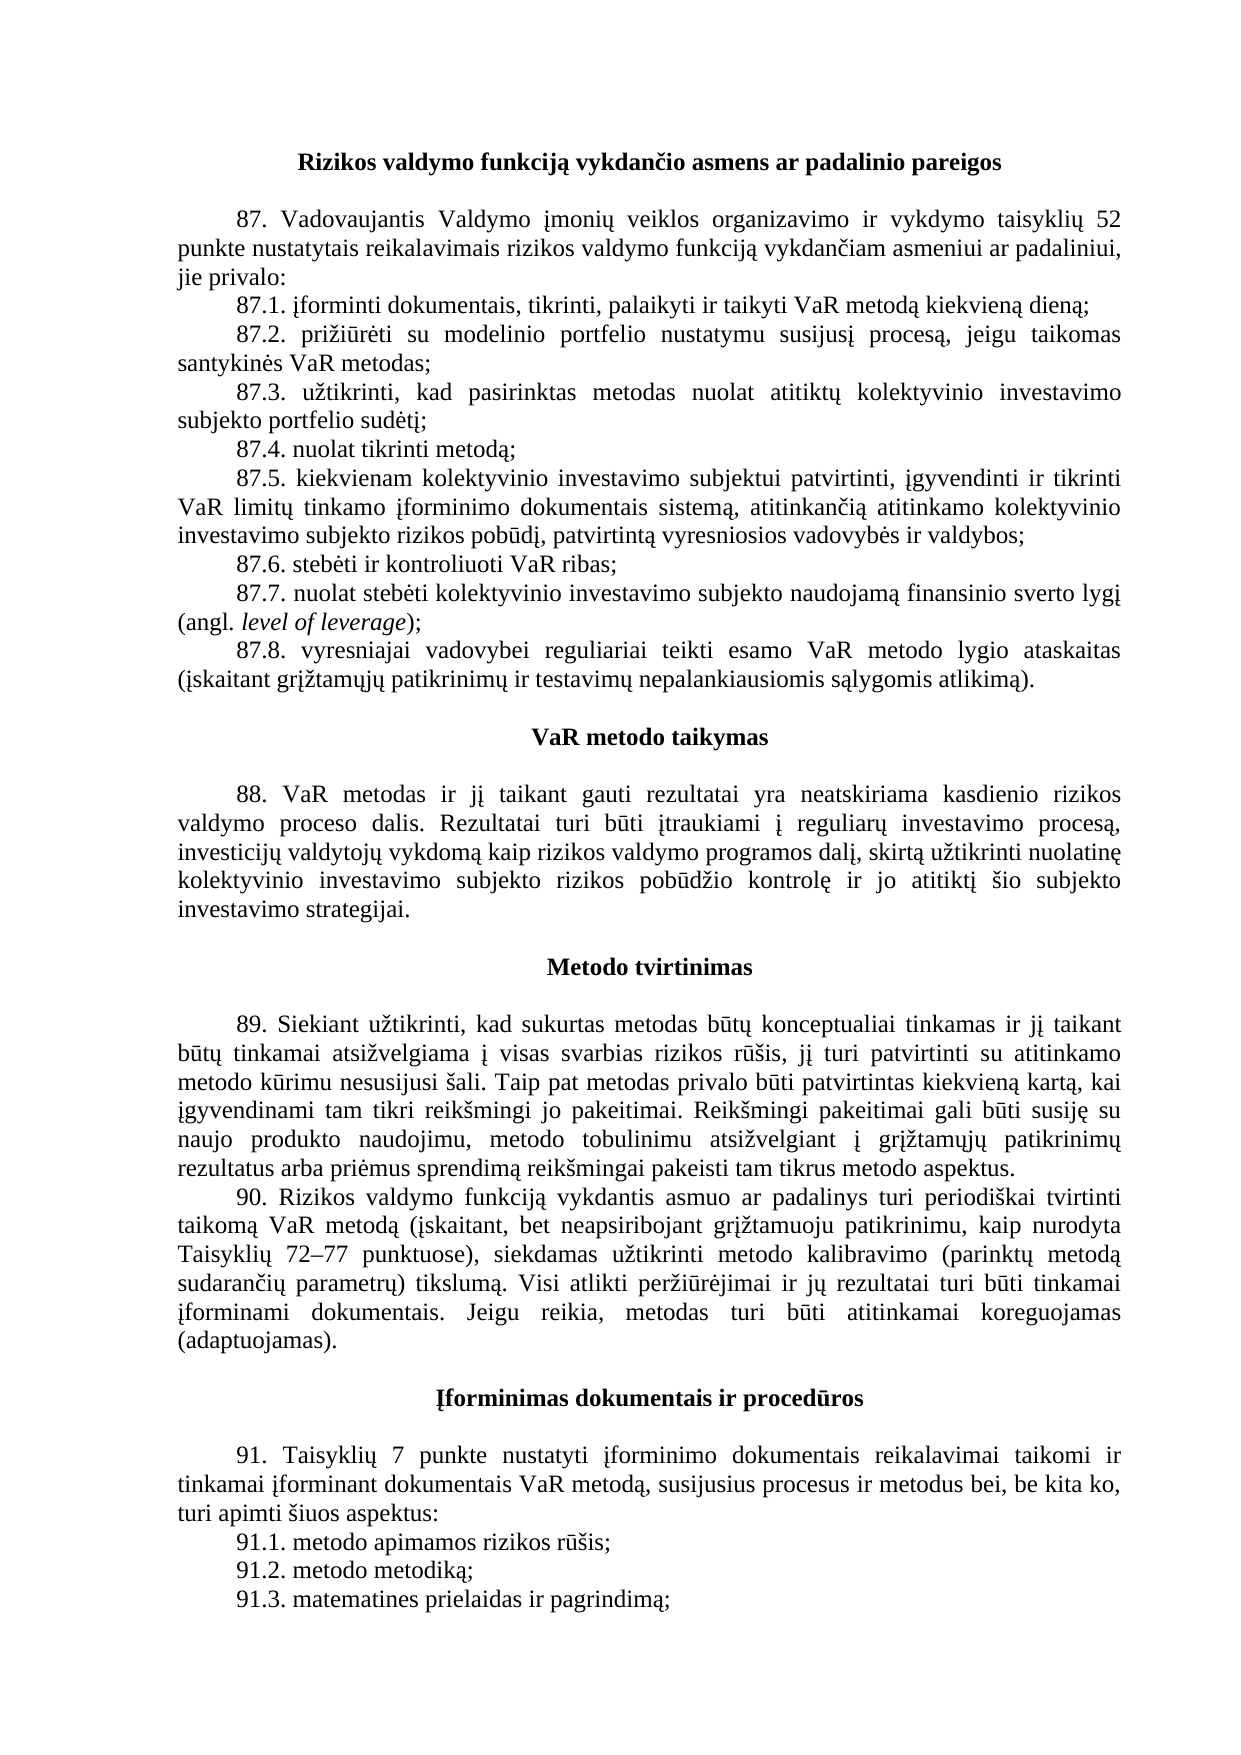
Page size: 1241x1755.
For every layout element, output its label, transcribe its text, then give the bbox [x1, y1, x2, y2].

text Įforminimas dokumentais ir procedūros [177, 1383, 1122, 1412]
text 91.2. metodo metodiką; [177, 1556, 1122, 1584]
text 89. Siekiant užtikrinti, kad sukurtas metodas būtų konceptualiai tinkamas ir jį taikant būtų tinkamai atsižvelgiama į visas svarbias rizikos rūšis, jį turi patvirtinti su atitinkamo metodo kūrimu nesusijusi šali. Taip pat metodas privalo būti patvirtintas kiekvieną kartą, kai įgyvendinami tam tikri reikšmingi jo pakeitimai. Reikšmingi pakeitimai gali būti susiję su naujo produkto naudojimu, metodo tobulinimu atsižvelgiant į grįžtamųjų patikrinimų rezultatus arba priėmus sprendimą reikšmingai pakeisti tam tikrus metodo aspektus. [177, 1009, 1122, 1182]
text 88. VaR metodas ir jį taikant gauti rezultatai yra neatskiriama kasdienio rizikos valdymo proceso dalis. Rezultatai turi būti įtraukiami į reguliarų investavimo procesą, investicijų valdytojų vykdomą kaip rizikos valdymo programos dalį, skirtą užtikrinti nuolatinę kolektyvinio investavimo subjekto rizikos pobūdžio kontrolę ir jo atitiktį šio subjekto investavimo strategijai. [177, 779, 1122, 923]
text 90. Rizikos valdymo funkciją vykdantis asmuo ar padalinys turi periodiškai tvirtinti taikomą VaR metodą (įskaitant, bet neapsiribojant grįžtamuoju patikrinimu, kaip nurodyta Taisyklių 72–77 punktuose), siekdamas užtikrinti metodo kalibravimo (parinktų metodą sudarančių parametrų) tikslumą. Visi atlikti peržiūrėjimai ir jų rezultatai turi būti tinkamai įforminami dokumentais. Jeigu reikia, metodas turi būti atitinkamai koreguojamas (adaptuojamas). [177, 1182, 1122, 1354]
text 87.1. įforminti dokumentais, tikrinti, palaikyti ir taikyti VaR metodą kiekvieną dieną; [177, 291, 1122, 319]
text 91. Taisyklių 7 punkte nustatyti įforminimo dokumentais reikalavimai taikomi ir tinkamai įforminant dokumentais VaR metodą, susijusius procesus ir metodus bei, be kita ko, turi apimti šiuos aspektus: [177, 1441, 1122, 1527]
text Metodo tvirtinimas [177, 952, 1122, 981]
text VaR metodo taikymas [177, 722, 1122, 751]
text 87.8. vyresniajai vadovybei reguliariai teikti esamo VaR metodo lygio ataskaitas (įskaitant grįžtamųjų patikrinimų ir testavimų nepalankiausiomis sąlygomis atlikimą). [177, 636, 1122, 693]
text Rizikos valdymo funkciją vykdančio asmens ar padalinio pareigos [177, 147, 1122, 176]
text 87.6. stebėti ir kontroliuoti VaR ribas; [177, 549, 1122, 578]
text 87.4. nuolat tikrinti metodą; [177, 434, 1122, 463]
text 87.7. nuolat stebėti kolektyvinio investavimo subjekto naudojamą finansinio sverto lygį (angl. level of leverage); [177, 578, 1122, 636]
text 87.5. kiekvienam kolektyvinio investavimo subjektui patvirtinti, įgyvendinti ir tikrinti VaR limitų tinkamo įforminimo dokumentais sistemą, atitinkančią atitinkamo kolektyvinio investavimo subjekto rizikos pobūdį, patvirtintą vyresniosios vadovybės ir valdybos; [177, 463, 1122, 549]
text 87. Vadovaujantis Valdymo įmonių veiklos organizavimo ir vykdymo taisyklių 52 punkte nustatytais reikalavimais rizikos valdymo funkciją vykdančiam asmeniui ar padaliniui, jie privalo: [177, 204, 1122, 291]
text 91.3. matematines prielaidas ir pagrindimą; [177, 1584, 1122, 1613]
text 87.3. užtikrinti, kad pasirinktas metodas nuolat atitiktų kolektyvinio investavimo subjekto portfelio sudėtį; [177, 377, 1122, 434]
text 91.1. metodo apimamos rizikos rūšis; [177, 1527, 1122, 1556]
text 87.2. prižiūrėti su modelinio portfelio nustatymu susijusį procesą, jeigu taikomas santykinės VaR metodas; [177, 319, 1122, 377]
